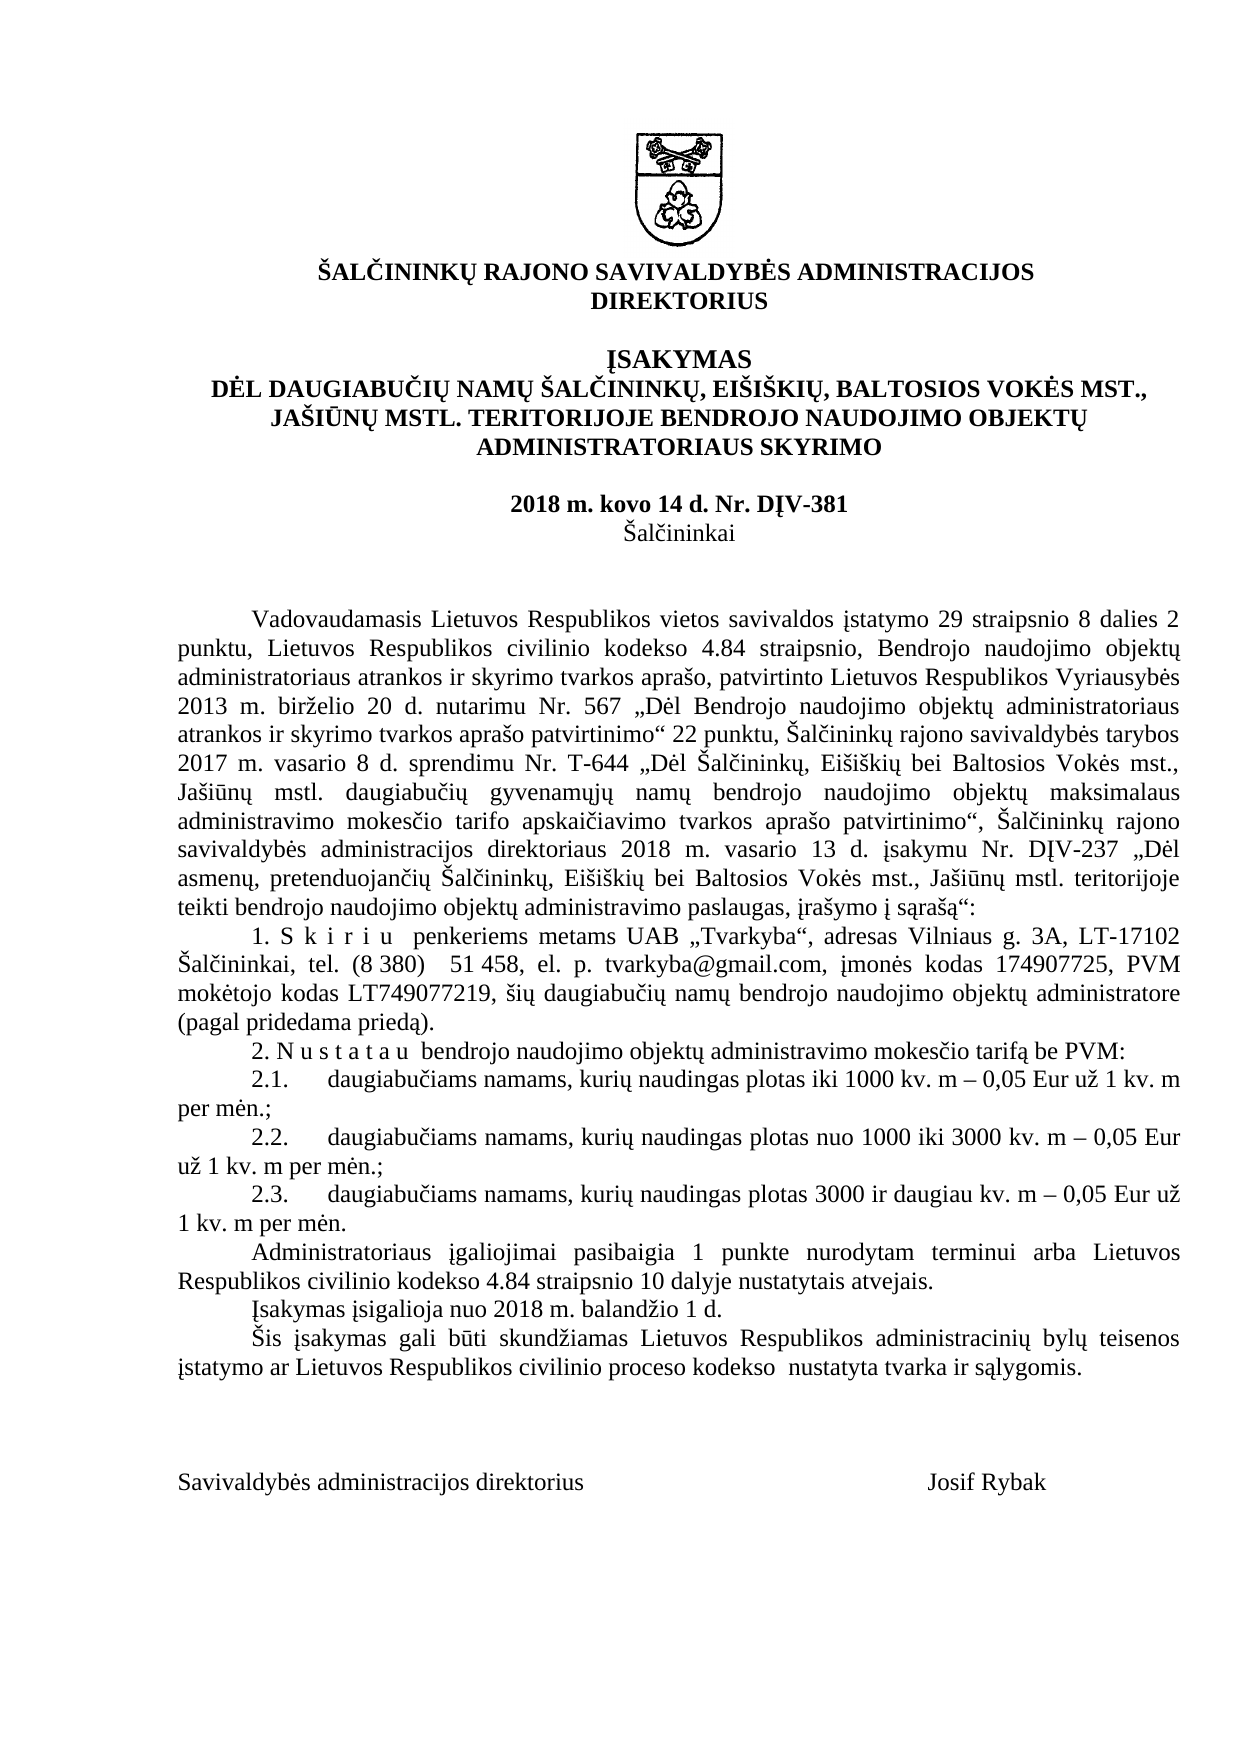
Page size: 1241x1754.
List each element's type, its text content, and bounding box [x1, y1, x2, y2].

text DIREKTORIUS [177, 286, 1181, 315]
text ŠALČININKŲ RAJONO SAVIVALDYBĖS ADMINISTRACIJOS [177, 257, 1181, 286]
text 2.3. daugiabučiams namams, kurių naudingas plotas 3000 ir daugiau kv. m – 0,05 Eur už 1 kv. m per mėn. [177, 1179, 1181, 1237]
text Savivaldybės administracijos direktorius Josif Rybak [166, 1467, 1181, 1496]
text ĮSAKYMAS [177, 343, 1181, 374]
text Šis įsakymas gali būti skundžiamas Lietuvos Respublikos administracinių bylų teisenos įstatymo ar Lietuvos Respublikos civilinio proceso kodekso nustatyta tvarka ir sąlygomis. [177, 1323, 1181, 1381]
text 2018 m. kovo 14 d. Nr. DĮV-381 [177, 489, 1181, 518]
text 2.1. daugiabučiams namams, kurių naudingas plotas iki 1000 kv. m – 0,05 Eur už 1 kv. m per mėn.; [177, 1064, 1181, 1122]
text 2.2. daugiabučiams namams, kurių naudingas plotas nuo 1000 iki 3000 kv. m – 0,05 Eur už 1 kv. m per mėn.; [177, 1122, 1181, 1179]
text Įsakymas įsigalioja nuo 2018 m. balandžio 1 d. [177, 1294, 1181, 1323]
text 1. S k i r i u penkeriems metams UAB „Tvarkyba“, adresas Vilniaus g. 3A, LT-17102 Šalčininkai, tel. (8 380) 51 458, el. p. tvarkyba@gmail.com, įmonės kodas 174907725, PVM mokėtojo kodas LT749077219, šių daugiabučių namų bendrojo naudojimo objektų administratore (pagal pridedama priedą). [177, 921, 1181, 1036]
text Vadovaudamasis Lietuvos Respublikos vietos savivaldos įstatymo 29 straipsnio 8 dalies 2 punktu, Lietuvos Respublikos civilinio kodekso 4.84 straipsnio, Bendrojo naudojimo objektų administratoriaus atrankos ir skyrimo tvarkos aprašo, patvirtinto Lietuvos Respublikos Vyriausybės 2013 m. birželio 20 d. nutarimu Nr. 567 „Dėl Bendrojo naudojimo objektų administratoriaus atrankos ir skyrimo tvarkos aprašo patvirtinimo“ 22 punktu, Šalčininkų rajono savivaldybės tarybos 2017 m. vasario 8 d. sprendimu Nr. T-644 „Dėl Šalčininkų, Eišiškių bei Baltosios Vokės mst., Jašiūnų mstl. daugiabučių gyvenamųjų namų bendrojo naudojimo objektų maksimalaus administravimo mokesčio tarifo apskaičiavimo tvarkos aprašo patvirtinimo“, Šalčininkų rajono savivaldybės administracijos direktoriaus 2018 m. vasario 13 d. įsakymu Nr. DĮV-237 „Dėl asmenų, pretenduojančių Šalčininkų, Eišiškių bei Baltosios Vokės mst., Jašiūnų mstl. teritorijoje teikti bendrojo naudojimo objektų administravimo paslaugas, įrašymo į sąrašą“: [177, 604, 1181, 921]
text Šalčininkai [177, 518, 1181, 547]
text 2. N u s t a t a u bendrojo naudojimo objektų administravimo mokesčio tarifą be PVM: [177, 1036, 1181, 1064]
text Administratoriaus įgaliojimai pasibaigia 1 punkte nurodytam terminui arba Lietuvos Respublikos civilinio kodekso 4.84 straipsnio 10 dalyje nustatytais atvejais. [177, 1237, 1181, 1294]
text DĖL DAUGIABUČIŲ NAMŲ ŠALČININKŲ, EIŠIŠKIŲ, BALTOSIOS VOKĖS MST., JAŠIŪNŲ MSTL. TERITORIJOJE BENDROJO NAUDOJIMO OBJEKTŲ ADMINISTRATORIAUS SKYRIMO [177, 374, 1181, 461]
